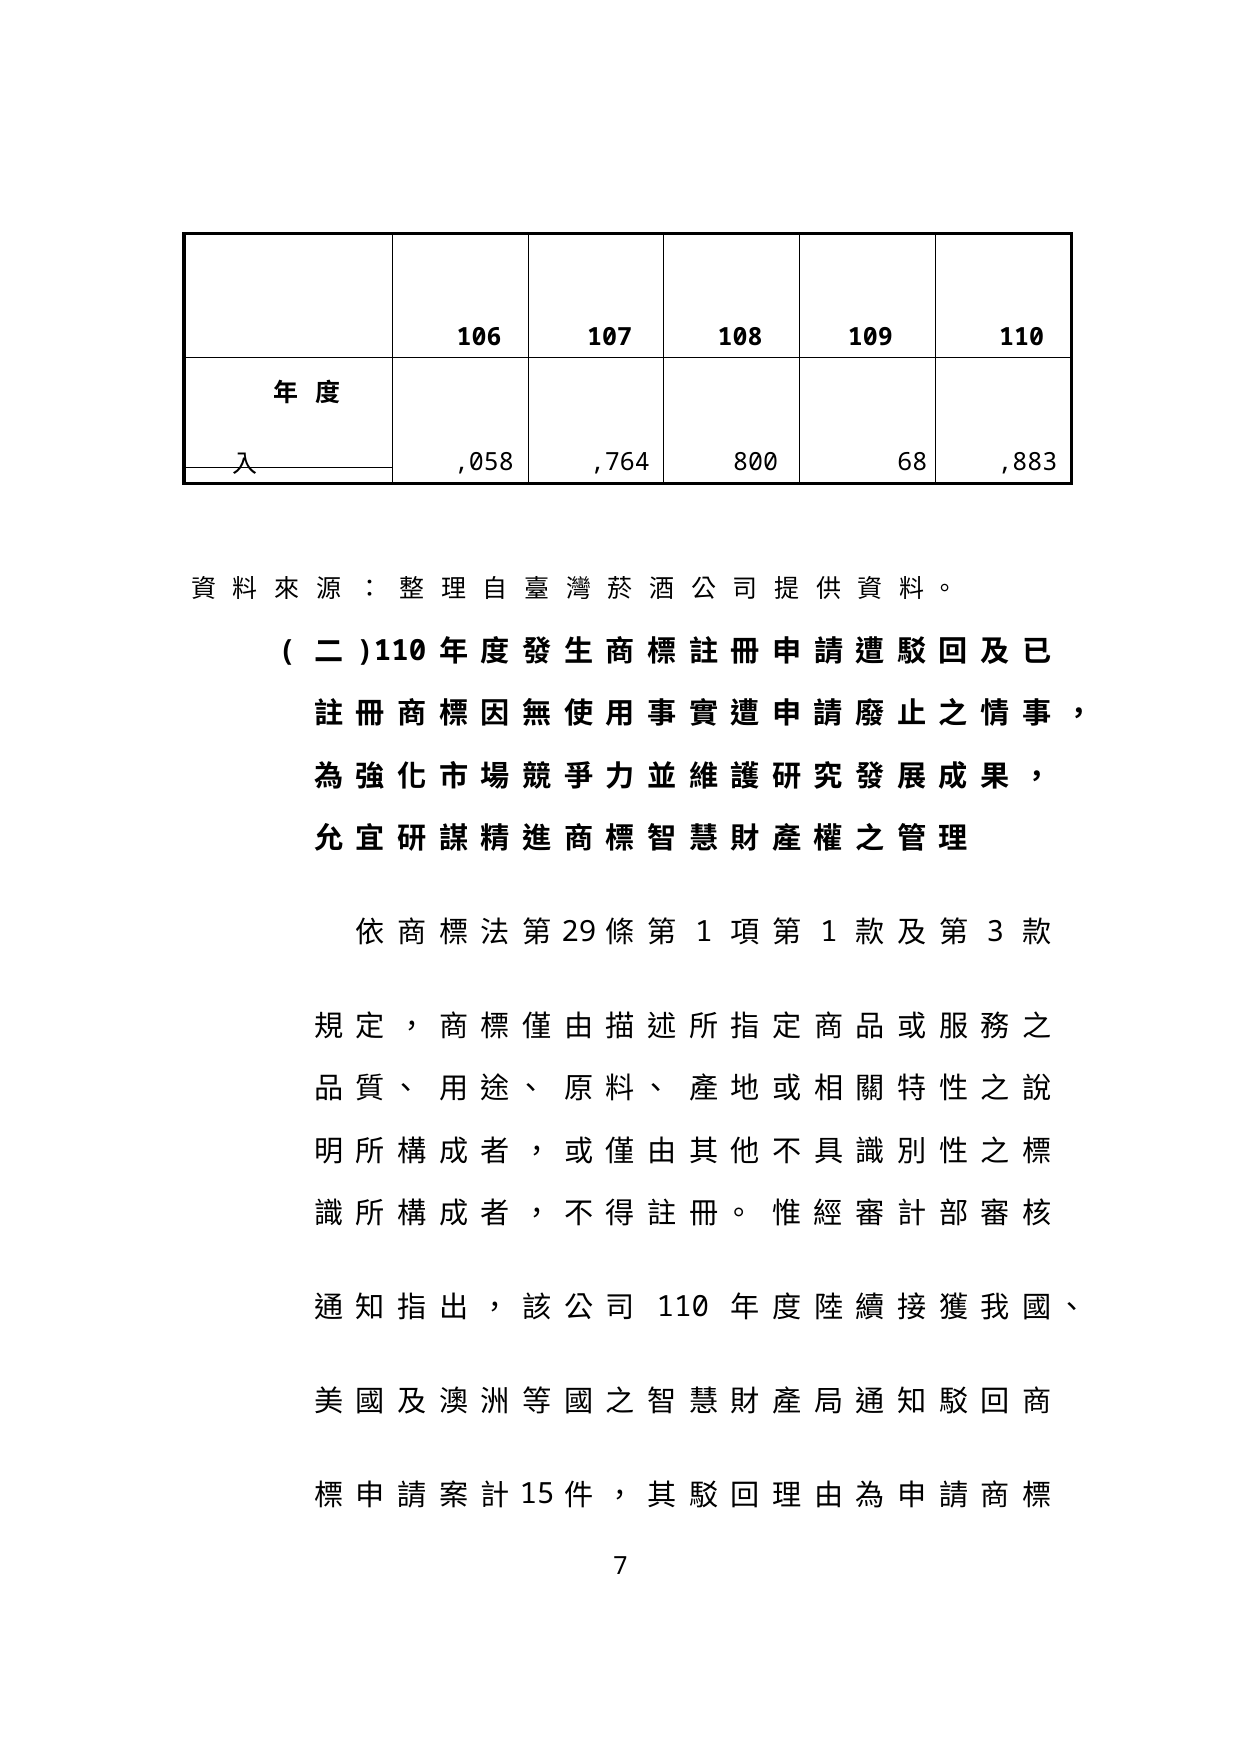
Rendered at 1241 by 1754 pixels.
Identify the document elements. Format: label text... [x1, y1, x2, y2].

table_cell 800 [664, 358, 799, 482]
table_header 108 [664, 235, 799, 357]
table_cell 營業收入 [186, 468, 392, 482]
table_header 107 [529, 235, 663, 357]
text (二)110年度發生商標註冊申請遭駁回及已註冊商標因無使用事實遭申請廢止之情事，為強化市場競爭力並維護研究發展成果，允宜研謀精進商標智慧財產權之管理 [242, 607, 1058, 857]
table_cell ,058 [393, 358, 528, 482]
table_cell ,883 [936, 358, 1070, 482]
table_header 110 [936, 235, 1070, 357]
table_header [186, 235, 392, 357]
table_cell ,764 [529, 358, 663, 482]
table_cell 營業收入 [186, 358, 392, 467]
text 依商標法第29條第1項第1款及第3款規定，商標僅由描述所指定商品或服務之品質、用途、原料、產地或相關特性之說明所構成者，或僅由其他不具識別性之標識所構成者，不得註冊。惟經審計部審核通知指出，該公司110年度陸續接獲我國、美國及澳洲等國之智慧財產局通知駁回商標申請案計15件，其駁回理由為申請商標僅由未經設計之文字組成，或商標名稱僅包含產品類型及生產地點等不具識別性之文字，或近似於他人已註冊或申請在先之商標等，顯示相關部門未事先研酌商標申請之條件或要求，亦未蒐集瞭解既存商標資訊，前置作業未盡周延；另有已註冊商標經他人以註冊後無正當事由迄未使用或繼續停止使用已滿3年為由申請廢止，嗣經主管機關依法廢止註冊者2件，顯示商標管理容有精進空間，允宜強化智慧財產權管理，以維護研發成果，提升市場競爭力。 [271, 857, 1058, 1544]
table_header 109 [800, 235, 935, 357]
text 資料來源：整理自臺灣菸酒公司提供資料。 [183, 544, 1058, 607]
table_header 106 [393, 235, 528, 357]
table_cell 68 [800, 358, 935, 482]
